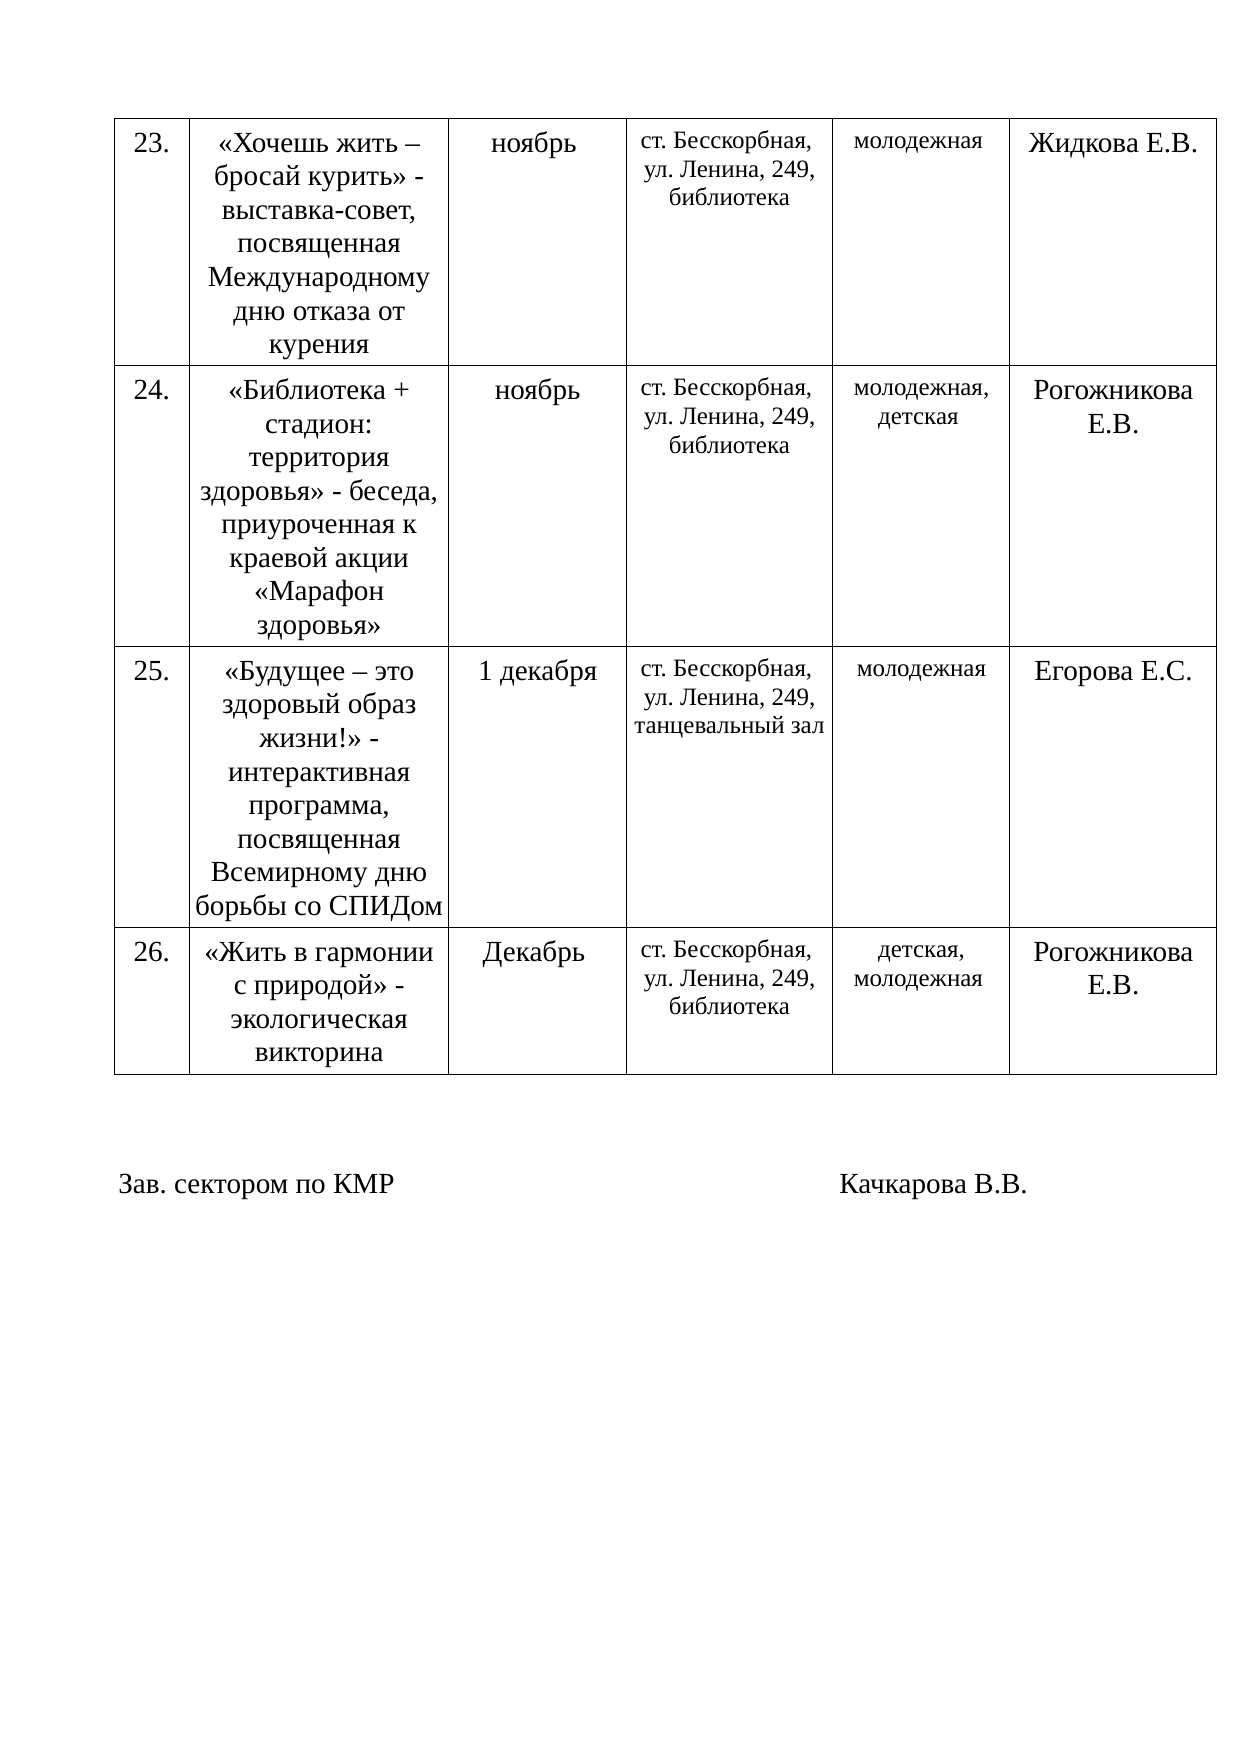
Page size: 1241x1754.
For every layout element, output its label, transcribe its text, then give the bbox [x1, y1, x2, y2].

table_cell детская, молодежная [833, 928, 1009, 1074]
table_cell 25. [115, 647, 189, 927]
table_cell 1 декабря [449, 647, 626, 927]
table_cell «Будущее – это здоровый образ жизни!» - интерактивная программа, посвященная Всемирному дню борьбы со СПИДом [190, 647, 448, 927]
table_cell Декабрь [449, 928, 626, 1074]
table_cell ноябрь [449, 366, 626, 646]
table_cell ст. Бесскорбная, ул. Ленина, 249, танцевальный зал [627, 647, 832, 927]
table_cell «Жить в гармонии с природой» - экологическая викторина [190, 928, 448, 1074]
table_cell молодежная [833, 647, 1009, 927]
table_cell молодежная, детская [833, 366, 1009, 646]
table_cell 23. [115, 119, 189, 365]
table_cell «Библиотека + стадион: территория здоровья» - беседа, приуроченная к краевой акции «Марафон здоровья» [190, 366, 448, 646]
table_cell Рогожникова Е.В. [1010, 928, 1216, 1074]
table_cell 24. [115, 366, 189, 646]
table_cell молодежная [833, 119, 1009, 365]
table_cell Жидкова Е.В. [1010, 119, 1216, 365]
table_cell 26. [115, 928, 189, 1074]
table_cell Егорова Е.С. [1010, 647, 1216, 927]
table_cell ст. Бесскорбная, ул. Ленина, 249, библиотека [627, 366, 832, 646]
table_cell ст. Бесскорбная, ул. Ленина, 249, библиотека [627, 119, 832, 365]
text Зав. сектором по КМР Качкарова В.В. [118, 1166, 1122, 1200]
table_cell ноябрь [449, 119, 626, 365]
table_cell «Хочешь жить – бросай курить» - выставка-совет, посвященная Международному дню отказа от курения [190, 119, 448, 365]
table_cell ст. Бесскорбная, ул. Ленина, 249, библиотека [627, 928, 832, 1074]
table_cell Рогожникова Е.В. [1010, 366, 1216, 646]
